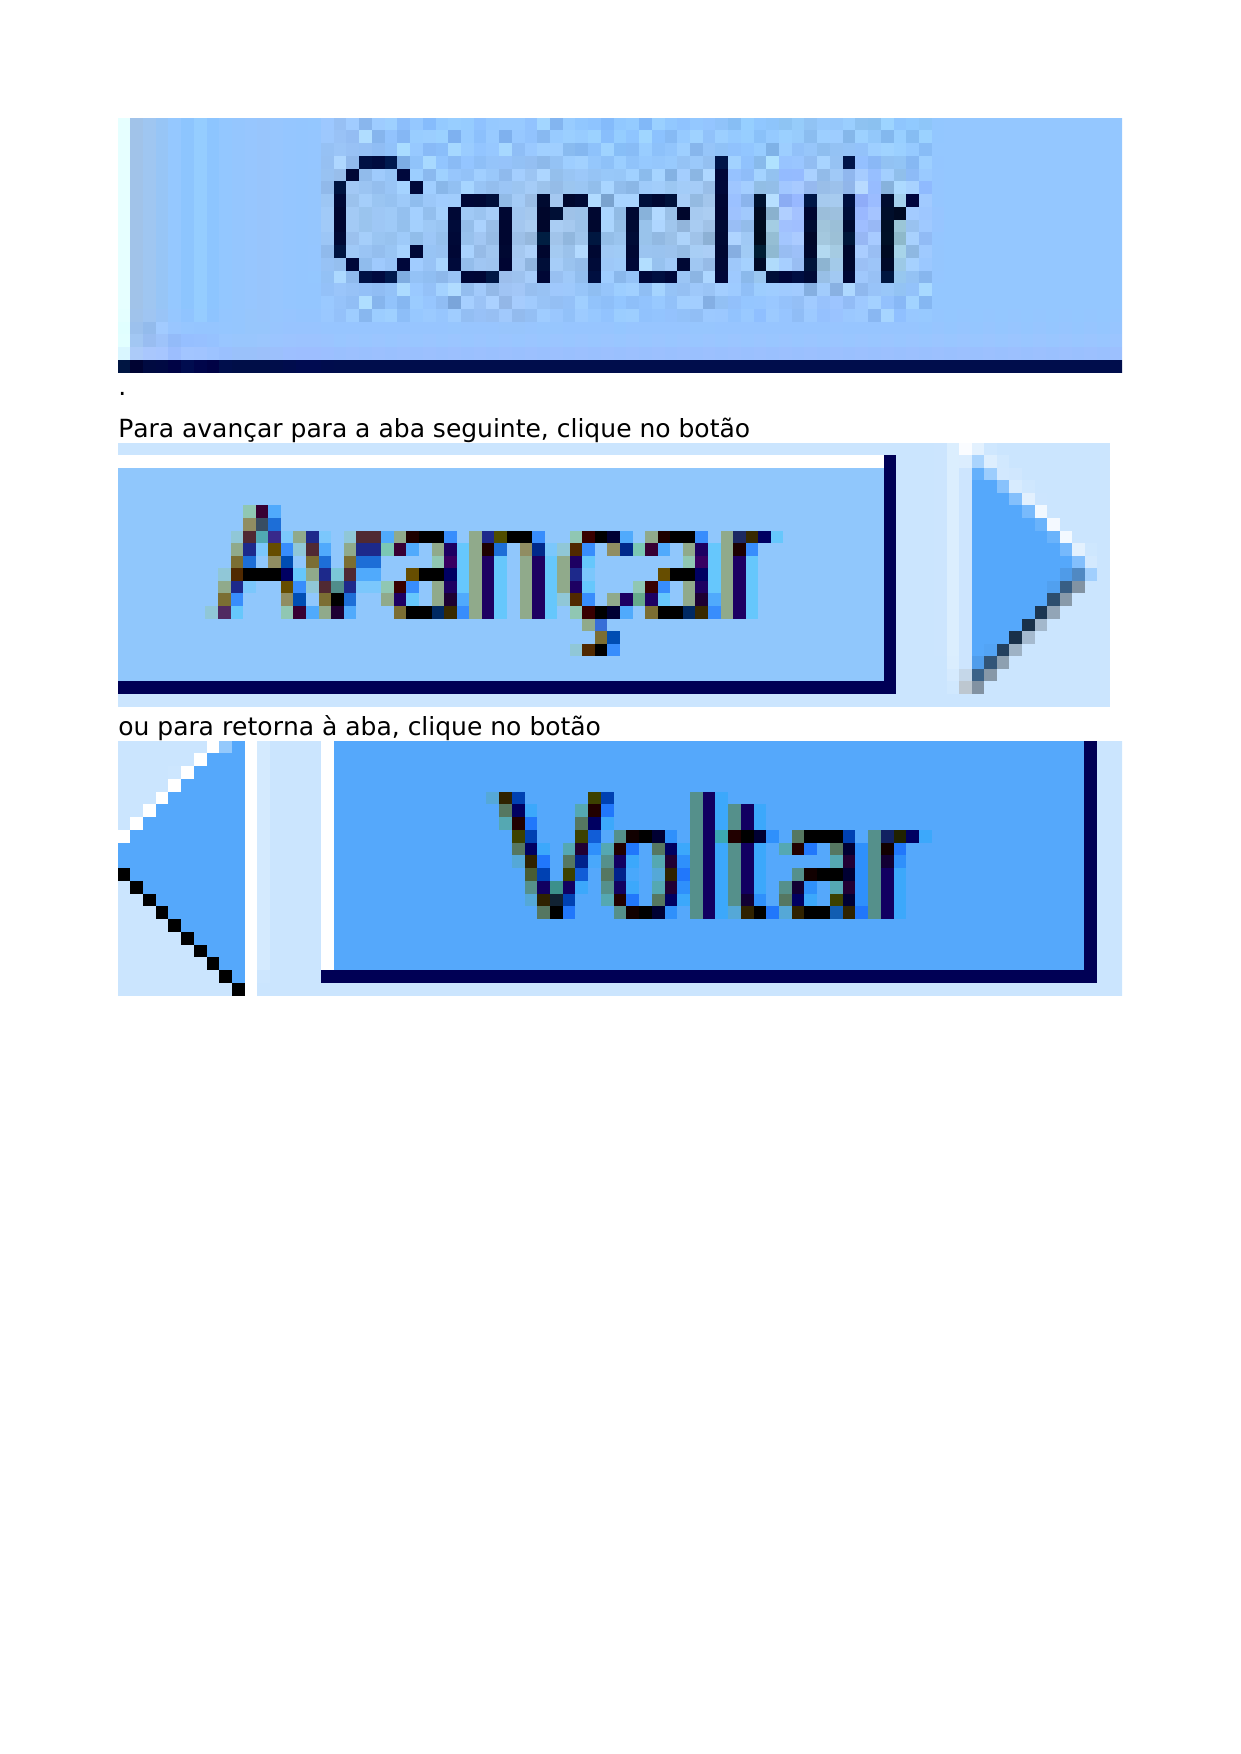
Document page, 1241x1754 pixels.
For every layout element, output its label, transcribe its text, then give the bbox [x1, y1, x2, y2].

text ou para retorna à aba, clique no botão [118, 707, 1122, 741]
picture [118, 741, 1123, 996]
text . [118, 373, 1122, 401]
picture [118, 443, 1123, 707]
text Para avançar para a aba seguinte, clique no botão [118, 414, 1122, 443]
picture [118, 118, 1123, 373]
